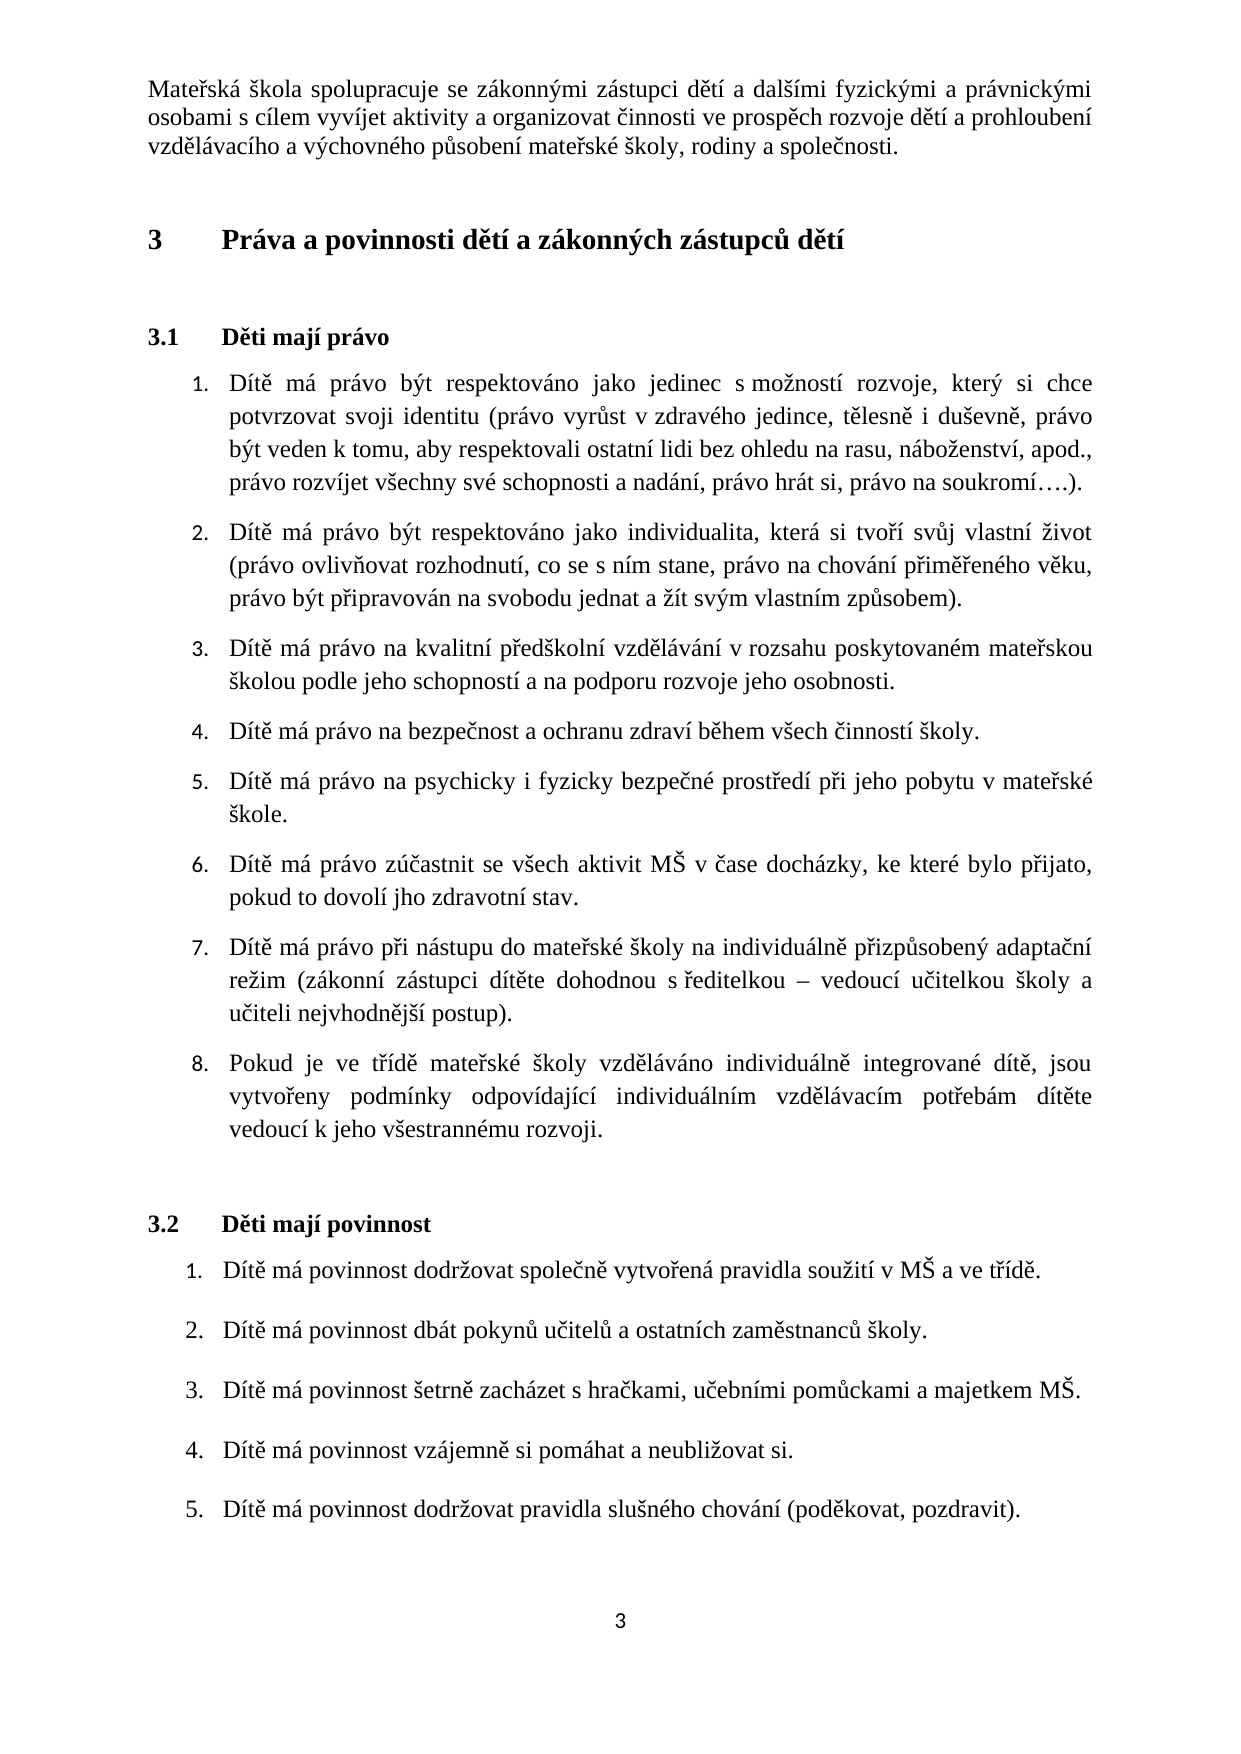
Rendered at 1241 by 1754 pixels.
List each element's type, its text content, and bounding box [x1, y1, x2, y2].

text Mateřská škola spolupracuje se zákonnými zástupci dětí a dalšími fyzickými a právnickými osobami s cílem vyvíjet aktivity a organizovat činnosti ve prospěch rozvoje dětí a prohloubení vzdělávacího a výchovného působení mateřské školy, rodiny a společnosti. [148, 74, 1093, 160]
text 3 Práva a povinnosti dětí a zákonných zástupců dětí [148, 222, 1093, 256]
list Dítě má povinnost dodržovat společně vytvořená pravidla soužití v MŠ a ve třídě. [185, 1255, 1093, 1284]
list Dítě má povinnost dodržovat pravidla slušného chování (poděkovat, pozdravit). [185, 1494, 1093, 1523]
list Dítě má právo na psychicky i fyzicky bezpečné prostředí při jeho pobytu v mateřské škole. [191, 766, 1093, 828]
list Dítě má právo při nástupu do mateřské školy na individuálně přizpůsobený adaptační režim (zákonní zástupci dítěte dohodnou s ředitelkou – vedoucí učitelkou školy a učiteli nejvhodnější postup). [191, 932, 1093, 1027]
list Dítě má právo na bezpečnost a ochranu zdraví během všech činností školy. [191, 716, 1093, 745]
list Dítě má povinnost dbát pokynů učitelů a ostatních zaměstnanců školy. [185, 1315, 1093, 1344]
list Pokud je ve třídě mateřské školy vzděláváno individuálně integrované dítě, jsou vytvořeny podmínky odpovídající individuálním vzdělávacím potřebám dítěte vedoucí k jeho všestrannému rozvoji. [191, 1048, 1093, 1143]
list Dítě má povinnost vzájemně si pomáhat a neubližovat si. [185, 1435, 1093, 1463]
list Dítě má právo být respektováno jako jedinec s možností rozvoje, který si chce potvrzovat svoji identitu (právo vyrůst v zdravého jedince, tělesně i duševně, právo být veden k tomu, aby respektovali ostatní lidi bez ohledu na rasu, náboženství, apod., právo rozvíjet všechny své schopnosti a nadání, právo hrát si, právo na soukromí….). [191, 368, 1093, 496]
list Dítě má povinnost šetrně zacházet s hračkami, učebními pomůckami a majetkem MŠ. [185, 1375, 1093, 1404]
list Dítě má právo zúčastnit se všech aktivit MŠ v čase docházky, ke které bylo přijato, pokud to dovolí jho zdravotní stav. [191, 849, 1093, 911]
text 3.1 Děti mají právo [148, 322, 1093, 351]
list Dítě má právo na kvalitní předškolní vzdělávání v rozsahu poskytovaném mateřskou školou podle jeho schopností a na podporu rozvoje jeho osobnosti. [191, 633, 1093, 695]
text 3.2 Děti mají povinnost [148, 1209, 1093, 1238]
list Dítě má právo být respektováno jako individualita, která si tvoří svůj vlastní život (právo ovlivňovat rozhodnutí, co se s ním stane, právo na chování přiměřeného věku, právo být připravován na svobodu jednat a žít svým vlastním způsobem). [191, 517, 1093, 612]
